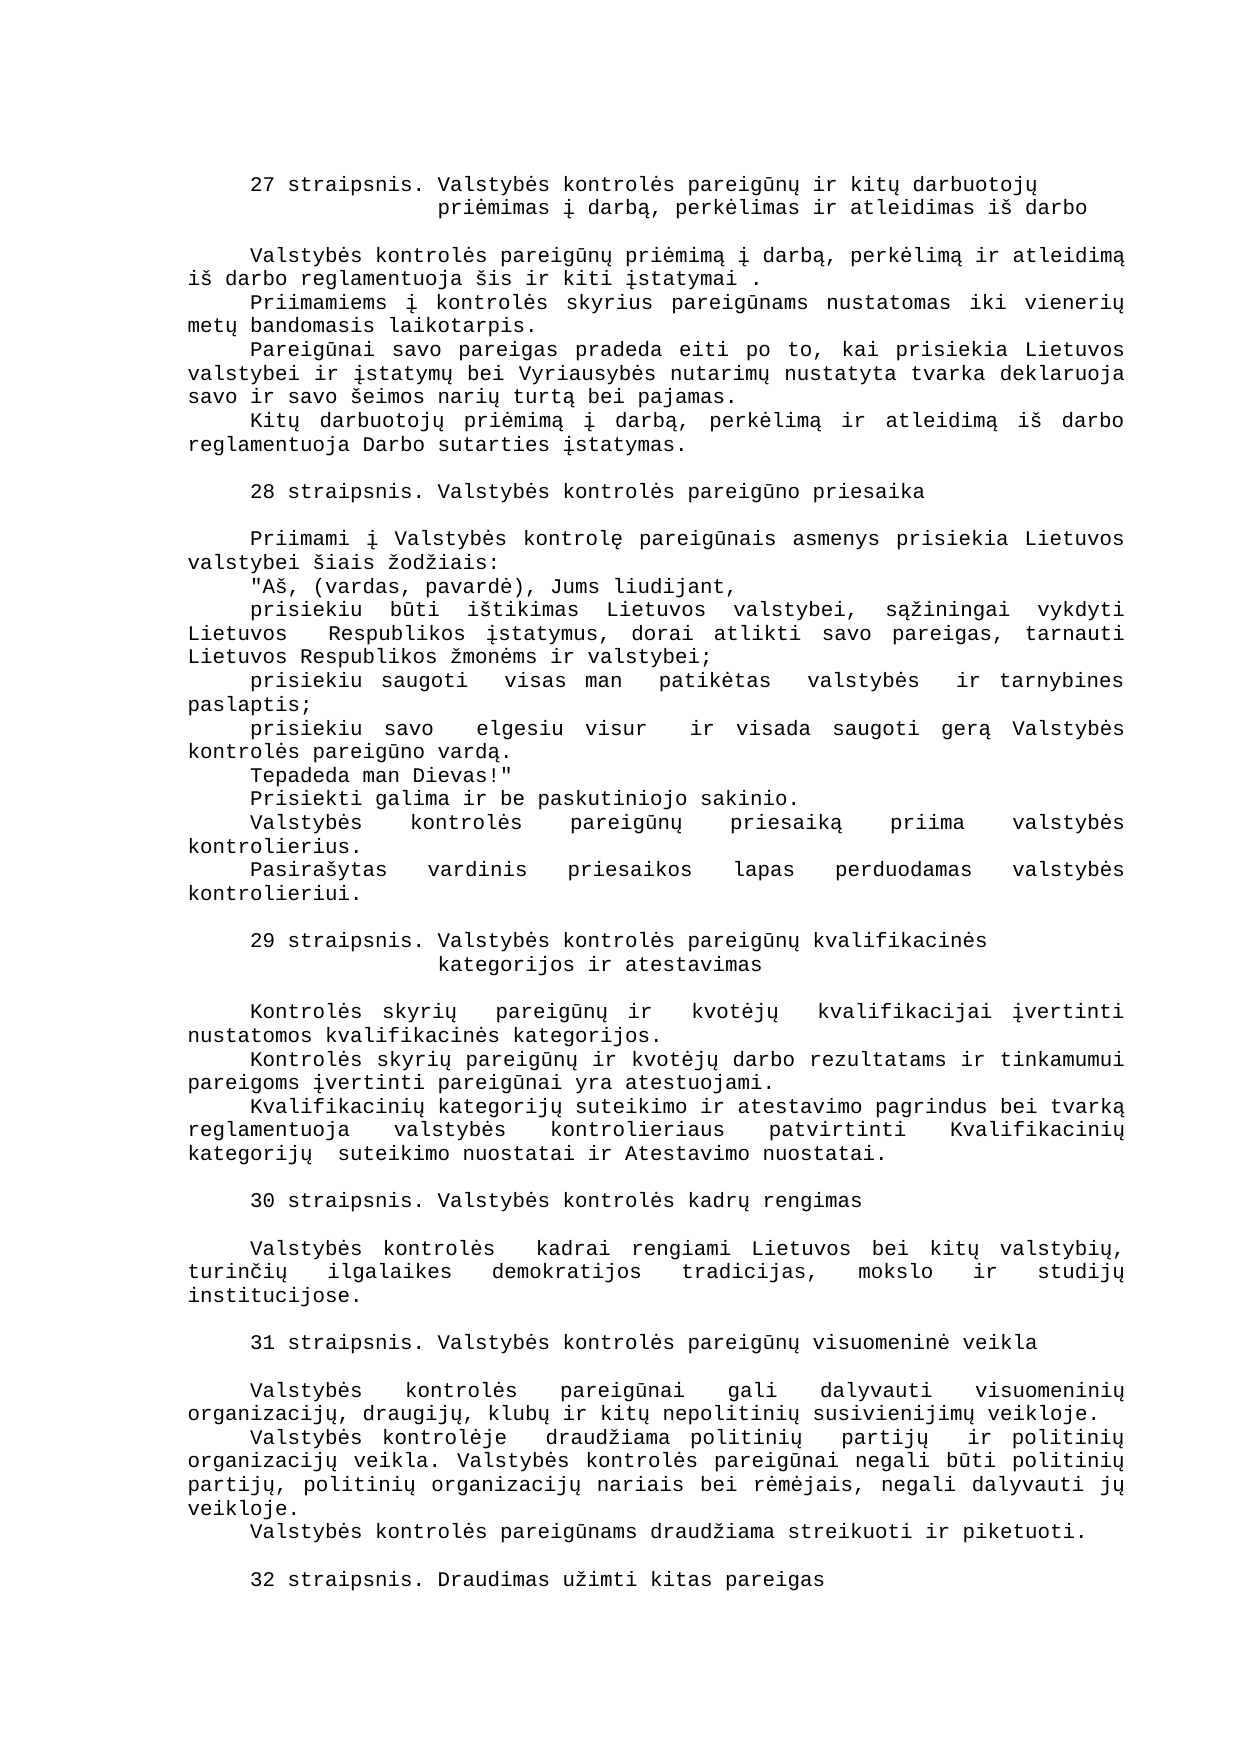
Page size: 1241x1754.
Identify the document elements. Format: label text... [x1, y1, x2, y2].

text Kitų darbuotojų priėmimą į darbą, perkėlimą ir atleidimą iš darbo reglamentuoja Darbo sutarties įstatymas. [187, 410, 1125, 457]
text Valstybės kontrolės pareigūnams draudžiama streikuoti ir piketuoti. [187, 1521, 1125, 1545]
text Kontrolės skyrių pareigūnų ir kvotėjų kvalifikacijai įvertinti nustatomos kvalifikacinės kategorijos. [187, 1001, 1125, 1048]
text 27 straipsnis. Valstybės kontrolės pareigūnų ir kitų darbuotojų [187, 174, 1125, 197]
text Priimamiems į kontrolės skyrius pareigūnams nustatomas iki vienerių metų bandomasis laikotarpis. [187, 292, 1125, 339]
text Pasirašytas vardinis priesaikos lapas perduodamas valstybės kontrolieriui. [187, 859, 1125, 907]
text "Aš, (vardas, pavardė), Jums liudijant, [187, 576, 1125, 599]
text Valstybės kontrolės pareigūnų priesaiką priima valstybės kontrolierius. [187, 812, 1125, 859]
text Prisiekti galima ir be paskutiniojo sakinio. [187, 788, 1125, 812]
text Tepadeda man Dievas!" [187, 765, 1125, 788]
text Kvalifikacinių kategorijų suteikimo ir atestavimo pagrindus bei tvarką reglamentuoja valstybės kontrolieriaus patvirtinti Kvalifikacinių kategorijų suteikimo nuostatai ir Atestavimo nuostatai. [187, 1096, 1125, 1167]
text Valstybės kontrolės kadrai rengiami Lietuvos bei kitų valstybių, turinčių ilgalaikes demokratijos tradicijas, mokslo ir studijų institucijose. [187, 1238, 1125, 1309]
text 30 straipsnis. Valstybės kontrolės kadrų rengimas [187, 1190, 1125, 1214]
text 31 straipsnis. Valstybės kontrolės pareigūnų visuomeninė veikla [187, 1332, 1125, 1356]
text prisiekiu savo elgesiu visur ir visada saugoti gerą Valstybės kontrolės pareigūno vardą. [187, 717, 1125, 765]
text priėmimas į darbą, perkėlimas ir atleidimas iš darbo [187, 197, 1125, 221]
text Valstybės kontrolės pareigūnai gali dalyvauti visuomeninių organizacijų, draugijų, klubų ir kitų nepolitinių susivienijimų veikloje. [187, 1379, 1125, 1427]
text prisiekiu saugoti visas man patikėtas valstybės ir tarnybines paslaptis; [187, 670, 1125, 717]
text 29 straipsnis. Valstybės kontrolės pareigūnų kvalifikacinės [187, 930, 1125, 954]
text Priimami į Valstybės kontrolę pareigūnais asmenys prisiekia Lietuvos valstybei šiais žodžiais: [187, 528, 1125, 576]
text 32 straipsnis. Draudimas užimti kitas pareigas [187, 1569, 1125, 1592]
text Valstybės kontrolės pareigūnų priėmimą į darbą, perkėlimą ir atleidimą iš darbo reglamentuoja šis ir kiti įstatymai . [187, 244, 1125, 292]
text Valstybės kontrolėje draudžiama politinių partijų ir politinių organizacijų veikla. Valstybės kontrolės pareigūnai negali būti politinių partijų, politinių organizacijų nariais bei rėmėjais, negali dalyvauti jų veikloje. [187, 1427, 1125, 1521]
text 28 straipsnis. Valstybės kontrolės pareigūno priesaika [187, 481, 1125, 505]
text kategorijos ir atestavimas [187, 954, 1125, 978]
text prisiekiu būti ištikimas Lietuvos valstybei, sąžiningai vykdyti Lietuvos Respublikos įstatymus, dorai atlikti savo pareigas, tarnauti Lietuvos Respublikos žmonėms ir valstybei; [187, 599, 1125, 670]
text Kontrolės skyrių pareigūnų ir kvotėjų darbo rezultatams ir tinkamumui pareigoms įvertinti pareigūnai yra atestuojami. [187, 1048, 1125, 1096]
text Pareigūnai savo pareigas pradeda eiti po to, kai prisiekia Lietuvos valstybei ir įstatymų bei Vyriausybės nutarimų nustatyta tvarka deklaruoja savo ir savo šeimos narių turtą bei pajamas. [187, 339, 1125, 410]
